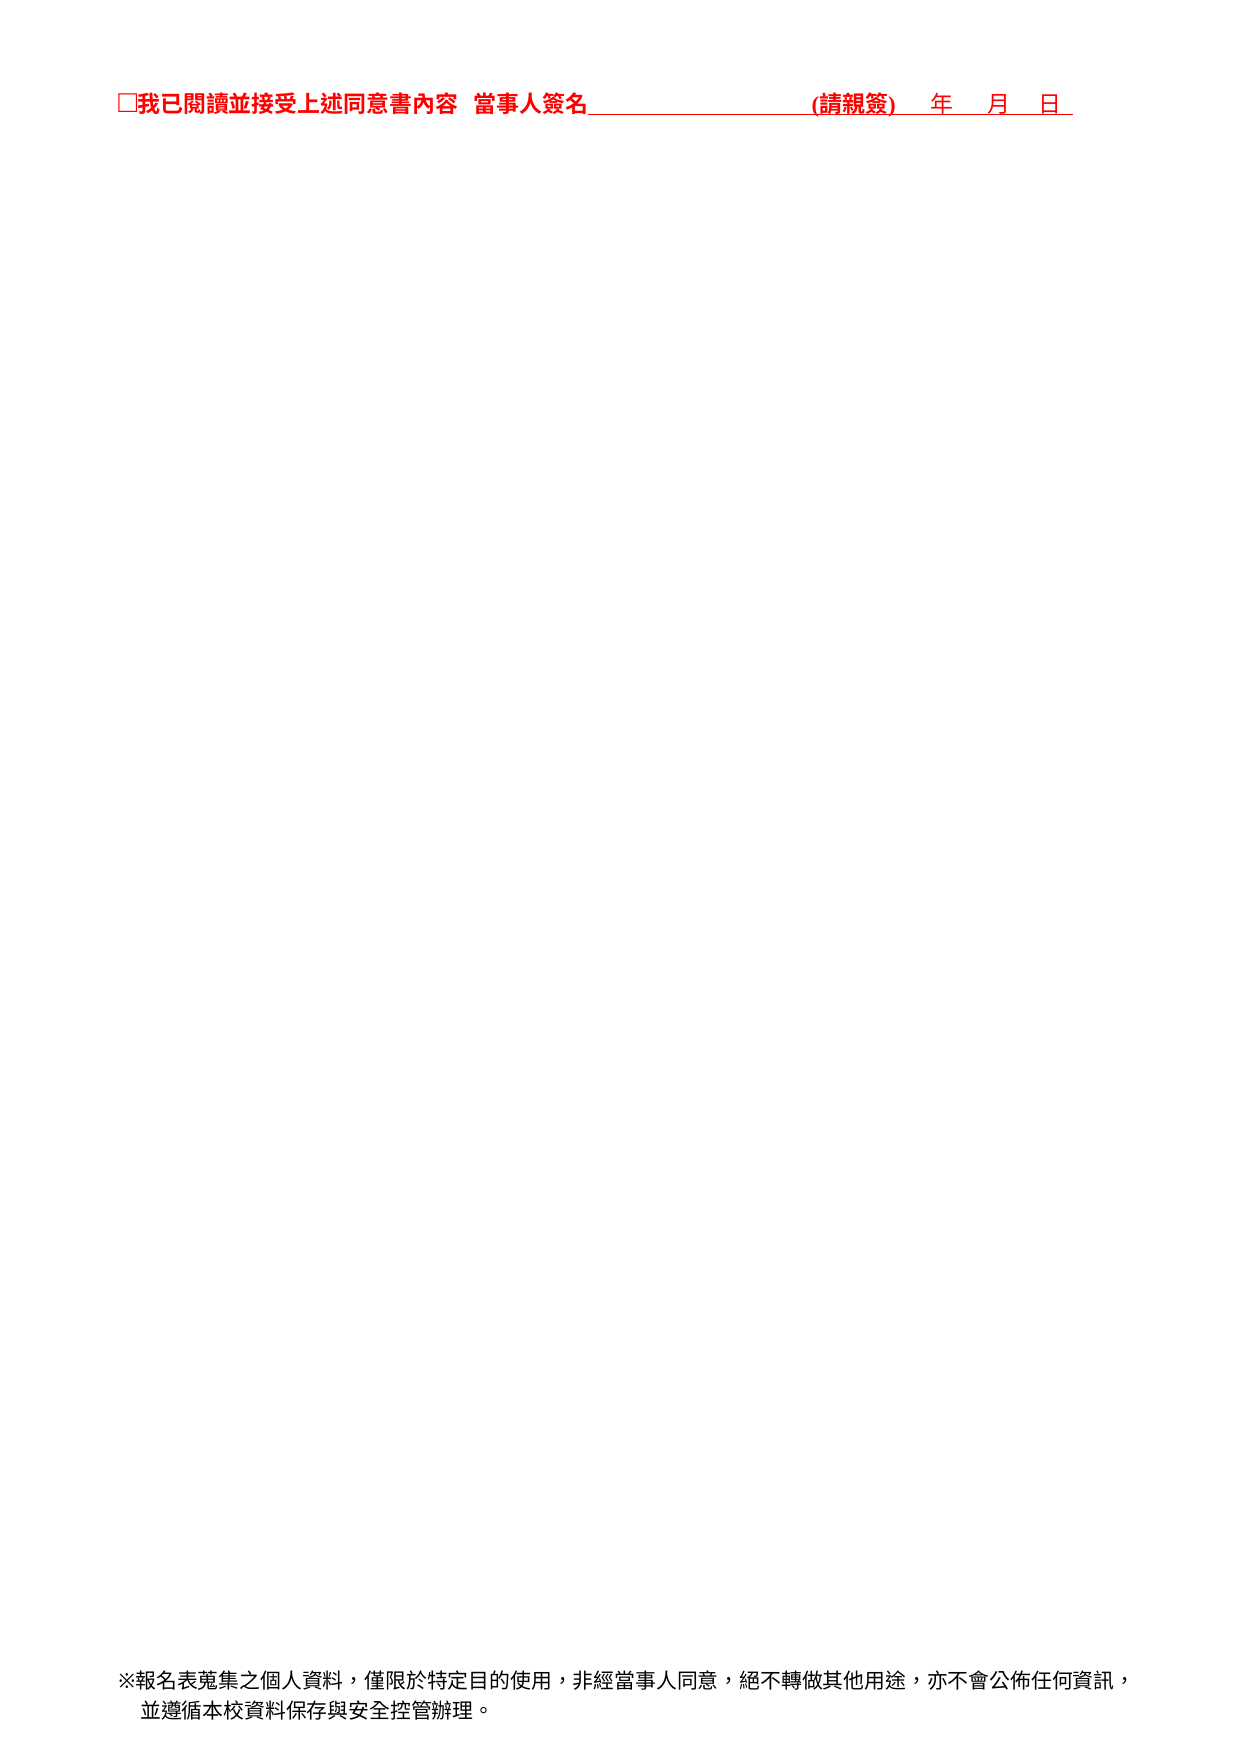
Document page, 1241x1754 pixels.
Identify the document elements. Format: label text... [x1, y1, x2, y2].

text □我已閱讀並接受上述同意書內容 當事人簽名 (請親簽) 年 月 日 [118, 83, 1109, 120]
